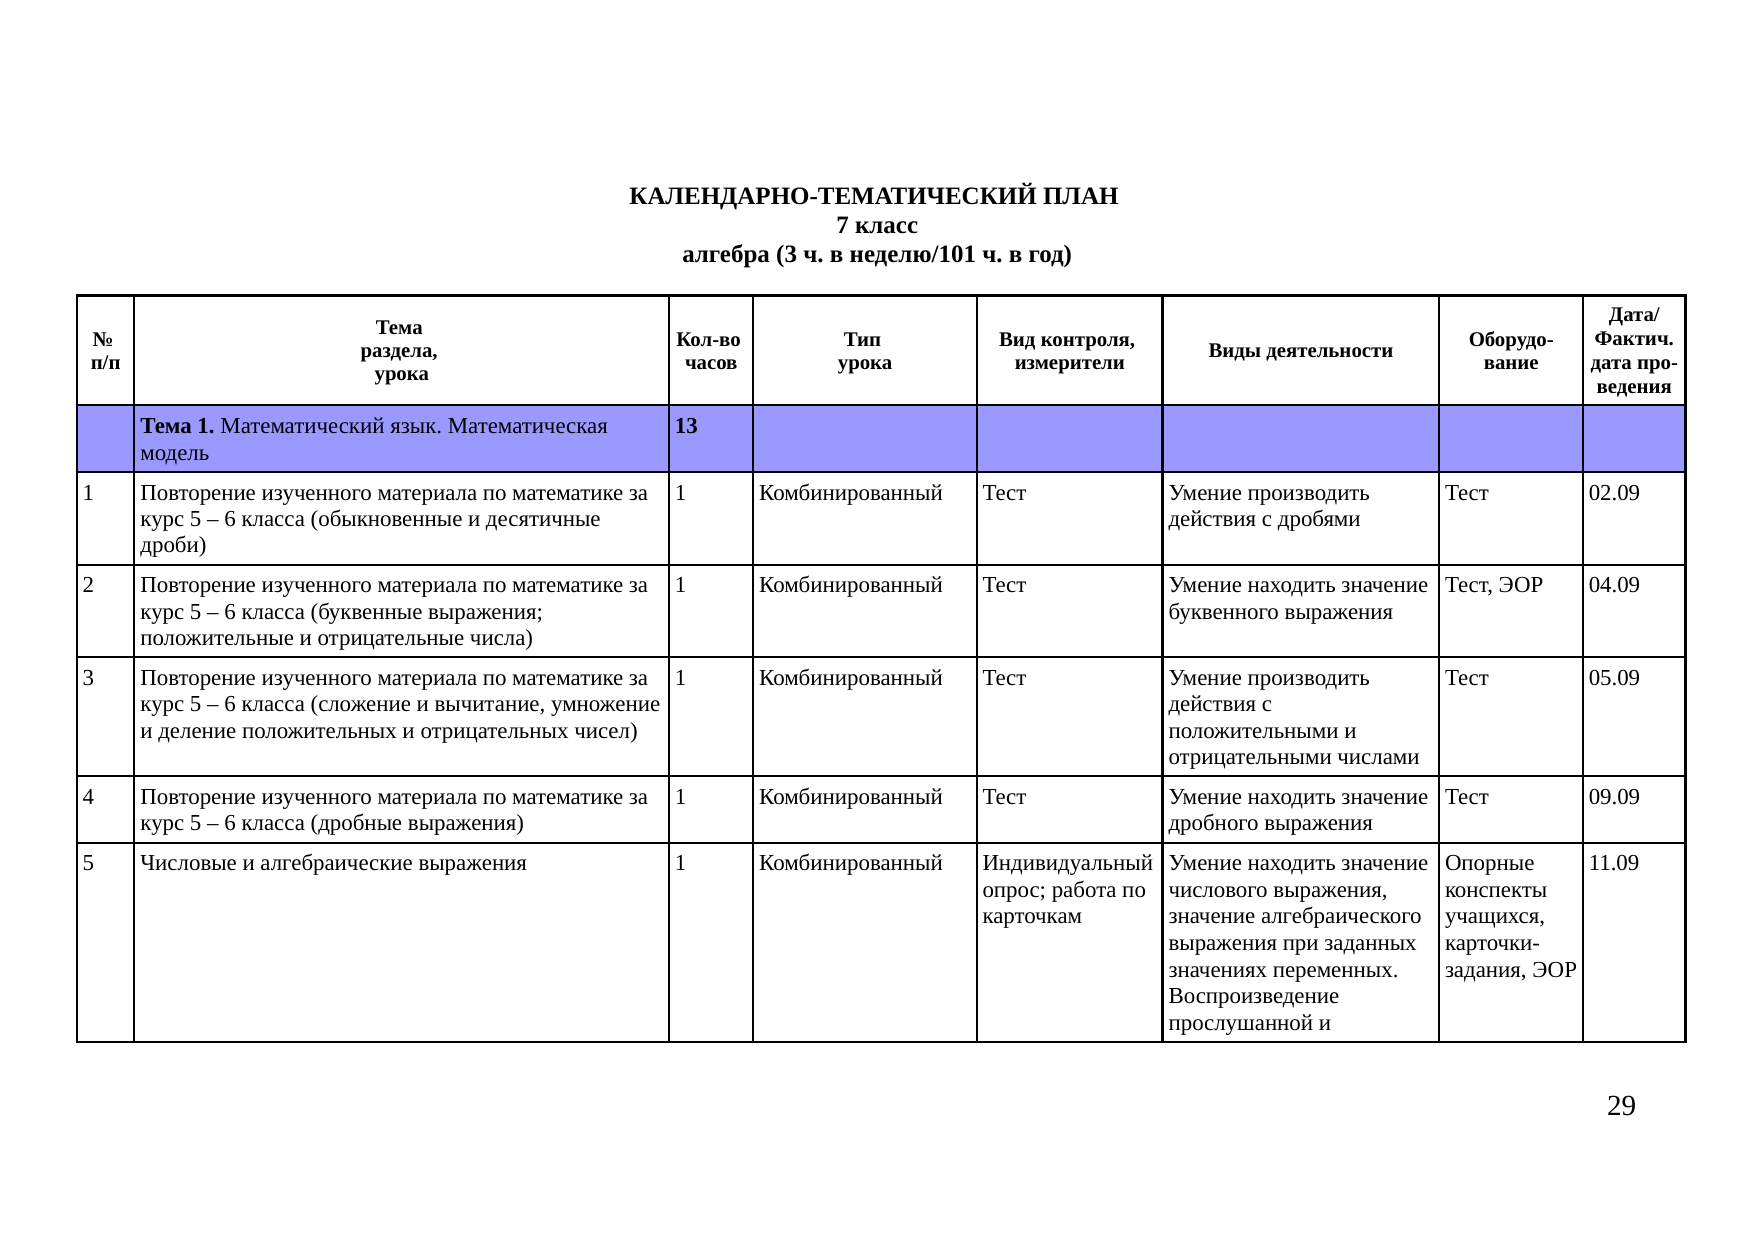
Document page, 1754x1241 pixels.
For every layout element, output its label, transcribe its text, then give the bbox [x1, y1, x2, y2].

table_cell [78, 777, 133, 842]
table_header № п/п [78, 297, 133, 404]
table_cell Тест [1440, 658, 1582, 775]
table_cell 11.09 [1584, 844, 1684, 1041]
table_cell [78, 473, 133, 563]
table_header Виды деятельности [1164, 297, 1438, 404]
table_cell 02.09 [1584, 473, 1684, 563]
table_cell 09.09 [1584, 777, 1684, 842]
table_header Тип урока [754, 297, 976, 404]
table_header Оборудо­вание [1440, 297, 1582, 404]
table_header Дата/ Фактич. дата про­ведения [1584, 297, 1684, 404]
table_cell [1440, 406, 1582, 471]
table_cell [1584, 406, 1684, 471]
table_cell Повторение изученного материала по математике за курс 5 – 6 класса (обыкновенные и десятичные дроби) [135, 473, 668, 563]
table_cell 1 [670, 658, 752, 775]
table_cell Умение находить значение дробного выражения [1164, 777, 1438, 842]
table_cell [1164, 406, 1438, 471]
table_cell [78, 566, 133, 656]
table_cell 05.09 [1584, 658, 1684, 775]
table_cell 1 [670, 566, 752, 656]
table_header Вид контроля, измерители [978, 297, 1161, 404]
table_cell [78, 658, 133, 775]
table_cell Повторение изученного материала по математике за курс 5 – 6 класса (буквенные выражения; положительные и отрицательные числа) [135, 566, 668, 656]
table_cell Умение производить действия с дробями [1164, 473, 1438, 563]
table_cell Тест, ЭОР [1440, 566, 1582, 656]
table_cell Числовые и алгебраические выражения [135, 844, 668, 1041]
table_cell Тест [1440, 473, 1582, 563]
table_cell Повторение изученного материала по математике за курс 5 – 6 класса (сложение и вычитание, умножение и деление положительных и отрицательных чисел) [135, 658, 668, 775]
table_header Кол-во часов [670, 297, 752, 404]
table_cell 1 [670, 844, 752, 1041]
table_cell Опорные конспекты учащихся, карточки-задания, ЭОР [1440, 844, 1582, 1041]
table_header Тема раздела, урока [135, 297, 668, 404]
table_cell Тест [978, 658, 1161, 775]
table_cell Комбинированный [754, 566, 976, 656]
table_cell Умение находить значение числового выражения, значение алгебраического выражения при заданных значениях переменных. Воспроизведение прослушанной и [1164, 844, 1438, 1041]
table_cell Умение производить действия с положительными и отрицательными числами [1164, 658, 1438, 775]
table_cell Тема 1. Математический язык. Математическая модель [135, 406, 668, 471]
table_cell Умение находить значение буквенного выражения [1164, 566, 1438, 656]
table_cell 04.09 [1584, 566, 1684, 656]
table_cell 13 [670, 406, 752, 471]
table_cell Тест [978, 473, 1161, 563]
table_cell Комбинированный [754, 844, 976, 1041]
table_cell Тест [1440, 777, 1582, 842]
table_cell Индивидуальный опрос; работа по карточкам [978, 844, 1161, 1041]
table_cell 1 [670, 777, 752, 842]
table_cell Тест [978, 566, 1161, 656]
table_cell [754, 406, 976, 471]
text Календарно-тематический план 7 класс [118, 181, 1636, 239]
table_cell Комбинированный [754, 777, 976, 842]
text алгебра (3 ч. в неделю/101 ч. в год) [118, 239, 1636, 267]
table_cell [78, 406, 133, 471]
table_cell Повторение изученного материала по математике за курс 5 – 6 класса (дробные выражения) [135, 777, 668, 842]
table_cell Комбинированный [754, 473, 976, 563]
table_cell [78, 844, 133, 1041]
table_cell [978, 406, 1161, 471]
table_cell 1 [670, 473, 752, 563]
table_cell Комбинированный [754, 658, 976, 775]
table_cell Тест [978, 777, 1161, 842]
